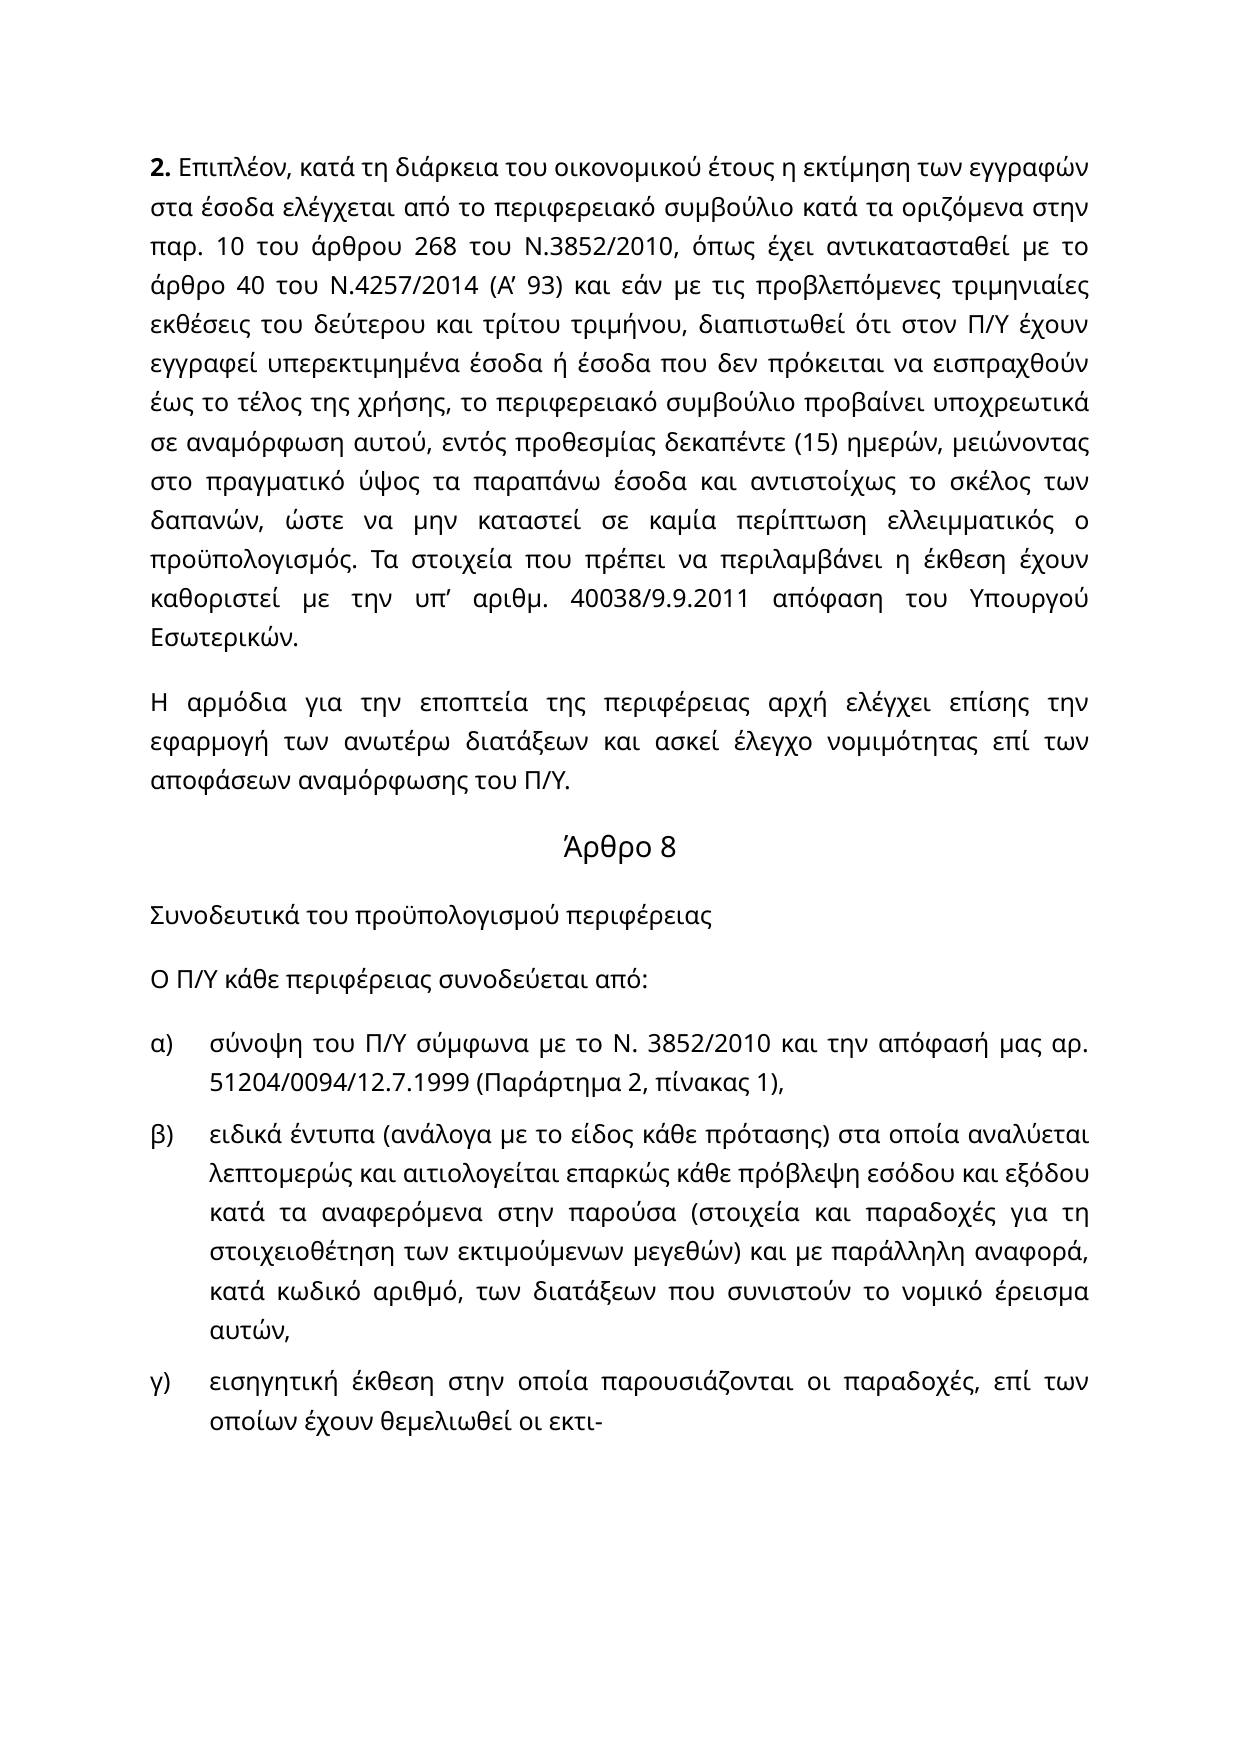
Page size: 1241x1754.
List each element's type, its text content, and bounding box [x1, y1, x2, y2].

list γ) εισηγητική έκθεση στην οποία παρουσιάζονται οι παραδοχές, επί των οποίων έχουν θεμελιωθεί οι εκτι- [150, 1364, 1090, 1437]
list β) ειδικά έντυπα (ανάλογα με το είδος κάθε πρότασης) στα οποία αναλύεται λεπτομερώς και αιτιολογείται επαρκώς κάθε πρόβλεψη εσόδου και εξόδου κατά τα αναφερόμενα στην παρούσα (στοιχεία και παραδοχές για τη στοιχειοθέτηση των εκτιμούμενων μεγεθών) και με παράλληλη αναφορά, κατά κωδικό αριθμό, των διατάξεων που συνιστούν το νομικό έρεισμα αυτών, [150, 1116, 1090, 1346]
text Ο Π/Υ κάθε περιφέρειας συνοδεύεται από: [150, 961, 1090, 996]
text Συνοδευτικά του προϋπολογισμού περιφέρειας [150, 897, 1090, 931]
subtitle Άρθρο 8 [150, 827, 1090, 866]
text Η αρμόδια για την εποπτεία της περιφέρειας αρχή ελέγχει επίσης την εφαρμογή των ανωτέρω διατάξεων και ασκεί έλεγχο νομιμότητας επί των αποφάσεων αναμόρφωσης του Π/Υ. [150, 684, 1090, 797]
text 2. Επιπλέον, κατά τη διάρκεια του οικονομικού έτους η εκτίμηση των εγγραφών στα έσοδα ελέγχεται από το περιφερειακό συμβούλιο κατά τα οριζόμενα στην παρ. 10 του άρθρου 268 του Ν.3852/2010, όπως έχει αντικατασταθεί με το άρθρο 40 του Ν.4257/2014 (Α’ 93) και εάν με τις προβλεπόμενες τριμηνιαίες εκθέσεις του δεύτερου και τρίτου τριμήνου, διαπιστωθεί ότι στον Π/Υ έχουν εγγραφεί υπερεκτιμημένα έσοδα ή έσοδα που δεν πρόκειται να εισπραχθούν έως το τέλος της χρήσης, το περιφερειακό συμβούλιο προβαίνει υποχρεωτικά σε αναμόρφωση αυτού, εντός προθεσμίας δεκαπέντε (15) ημερών, μειώνοντας στο πραγματικό ύψος τα παραπάνω έσοδα και αντιστοίχως το σκέλος των δαπανών, ώστε να μην καταστεί σε καμία περίπτωση ελλειμματικός ο προϋπολογισμός. Τα στοιχεία που πρέπει να περιλαμβάνει η έκθεση έχουν καθοριστεί με την υπ’ αριθμ. 40038/9.9.2011 απόφαση του Υπουργού Εσωτερικών. [150, 150, 1090, 654]
list α) σύνοψη του Π/Υ σύμφωνα με το Ν. 3852/2010 και την απόφασή μας αρ. 51204/0094/12.7.1999 (Παράρτημα 2, πίνακας 1), [150, 1026, 1090, 1099]
